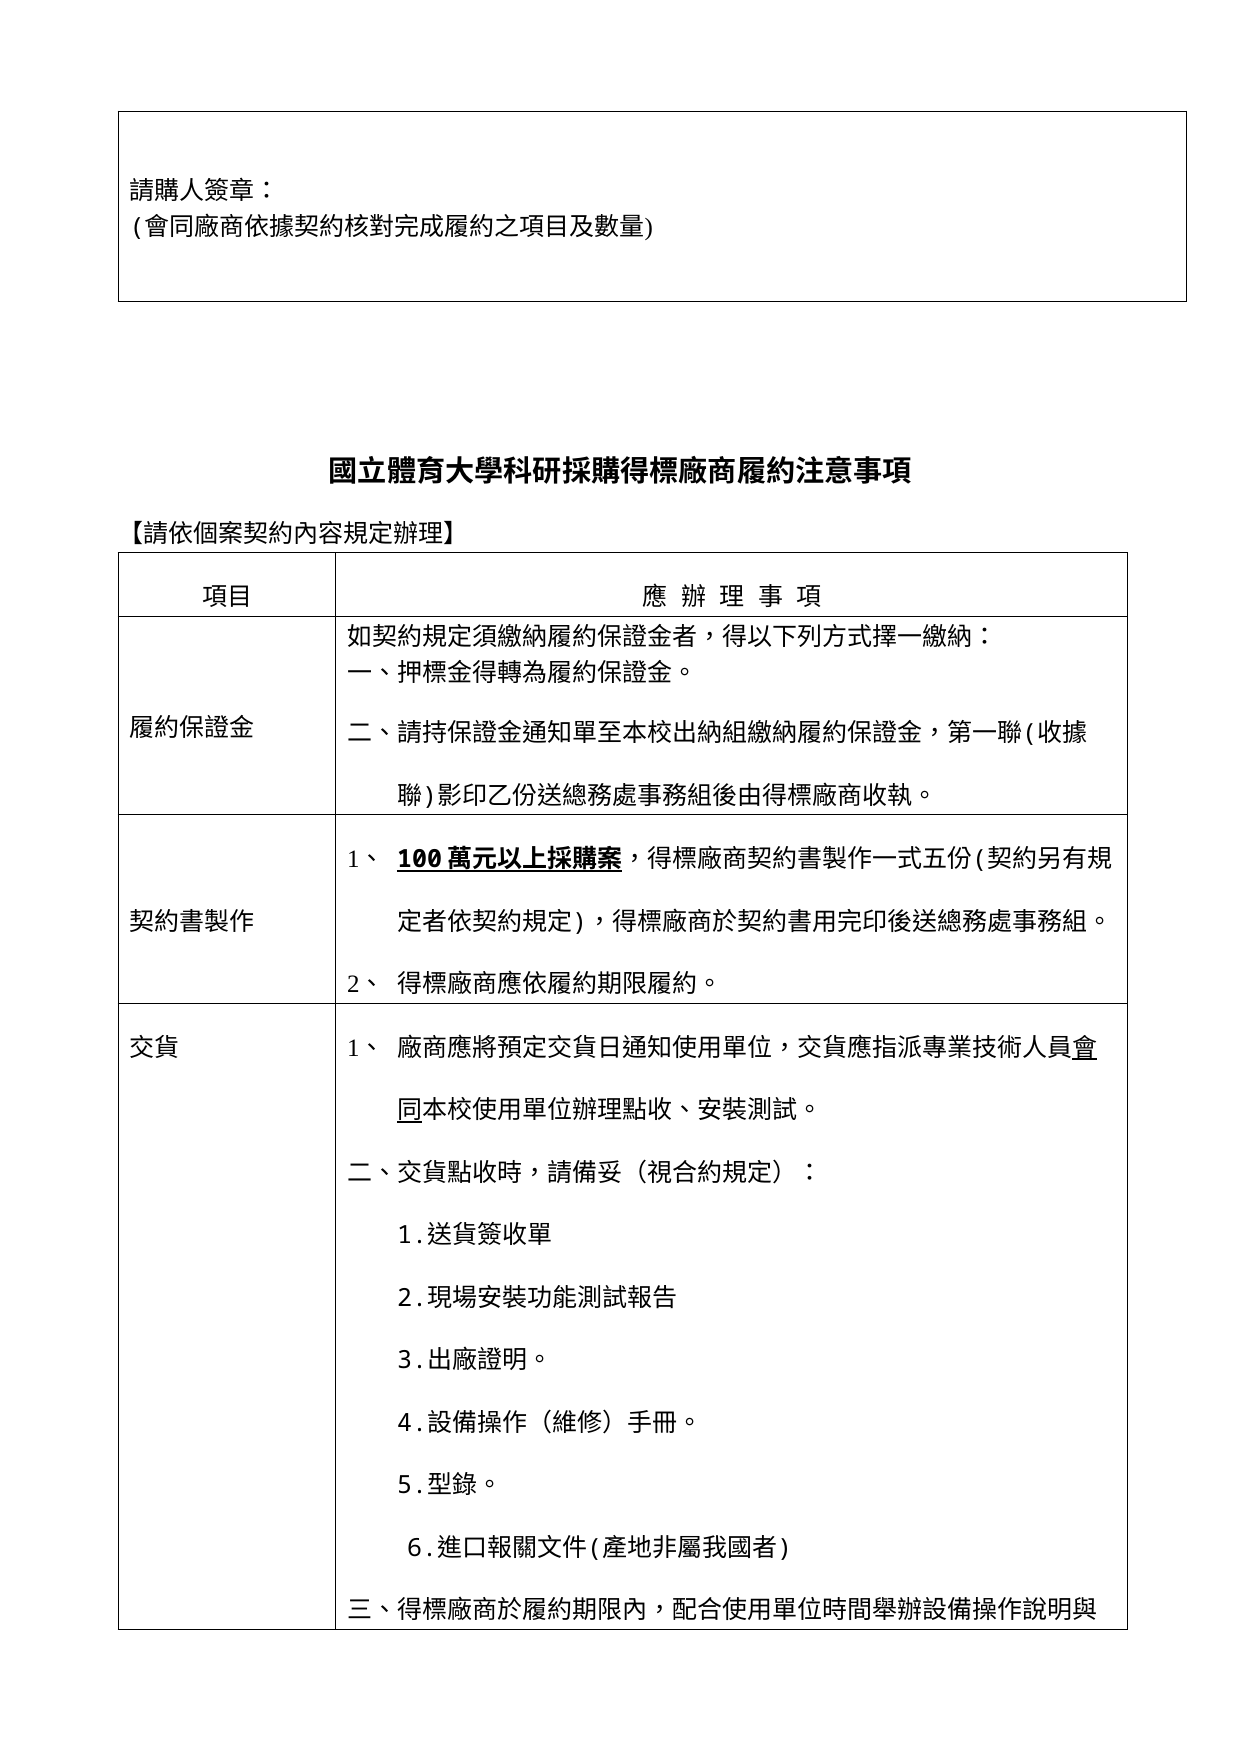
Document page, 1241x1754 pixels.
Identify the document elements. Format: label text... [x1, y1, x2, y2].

table_cell 請購人簽章： (會同廠商依據契約核對完成履約之項目及數量) [119, 112, 1186, 301]
table_cell 如契約規定須繳納履約保證金者，得以下列方式擇一繳納： 一、押標金得轉為履約保證金。 二、請持保證金通知單至本校出納組繳納履約保證金，第一聯(收據聯)影印乙份送總務處事務組後由得標廠商收執。 [336, 617, 1127, 814]
table_cell 交貨 [119, 1004, 335, 1629]
table_cell 廠商應將預定交貨日通知使用單位，交貨應指派專業技術人員會同本校使用單位辦理點收、安裝測試。 二、交貨點收時，請備妥（視合約規定）： 1.送貨簽收單 2.現場安裝功能測試報告 3.出廠證明。 4.設備操作（維修）手冊。 5.型錄。 6.進口報關文件(產地非屬我國者) 三、得標廠商於履約期限內，配合使用單位時間舉辦設備操作說明與 [336, 1004, 1127, 1629]
text 國立體育大學科研採購得標廠商履約注意事項 [118, 427, 1122, 489]
text 【請依個案契約內容規定辦理】 [118, 489, 1122, 552]
table_cell 100萬元以上採購案，得標廠商契約書製作一式五份(契約另有規定者依契約規定)，得標廠商於契約書用完印後送總務處事務組。 得標廠商應依履約期限履約。 [336, 815, 1127, 1003]
table_header 應辦理事項 [336, 553, 1127, 616]
table_cell 履約保證金 [119, 617, 335, 814]
table_cell 契約書製作 [119, 815, 335, 1003]
table_header 項目 [119, 553, 335, 616]
